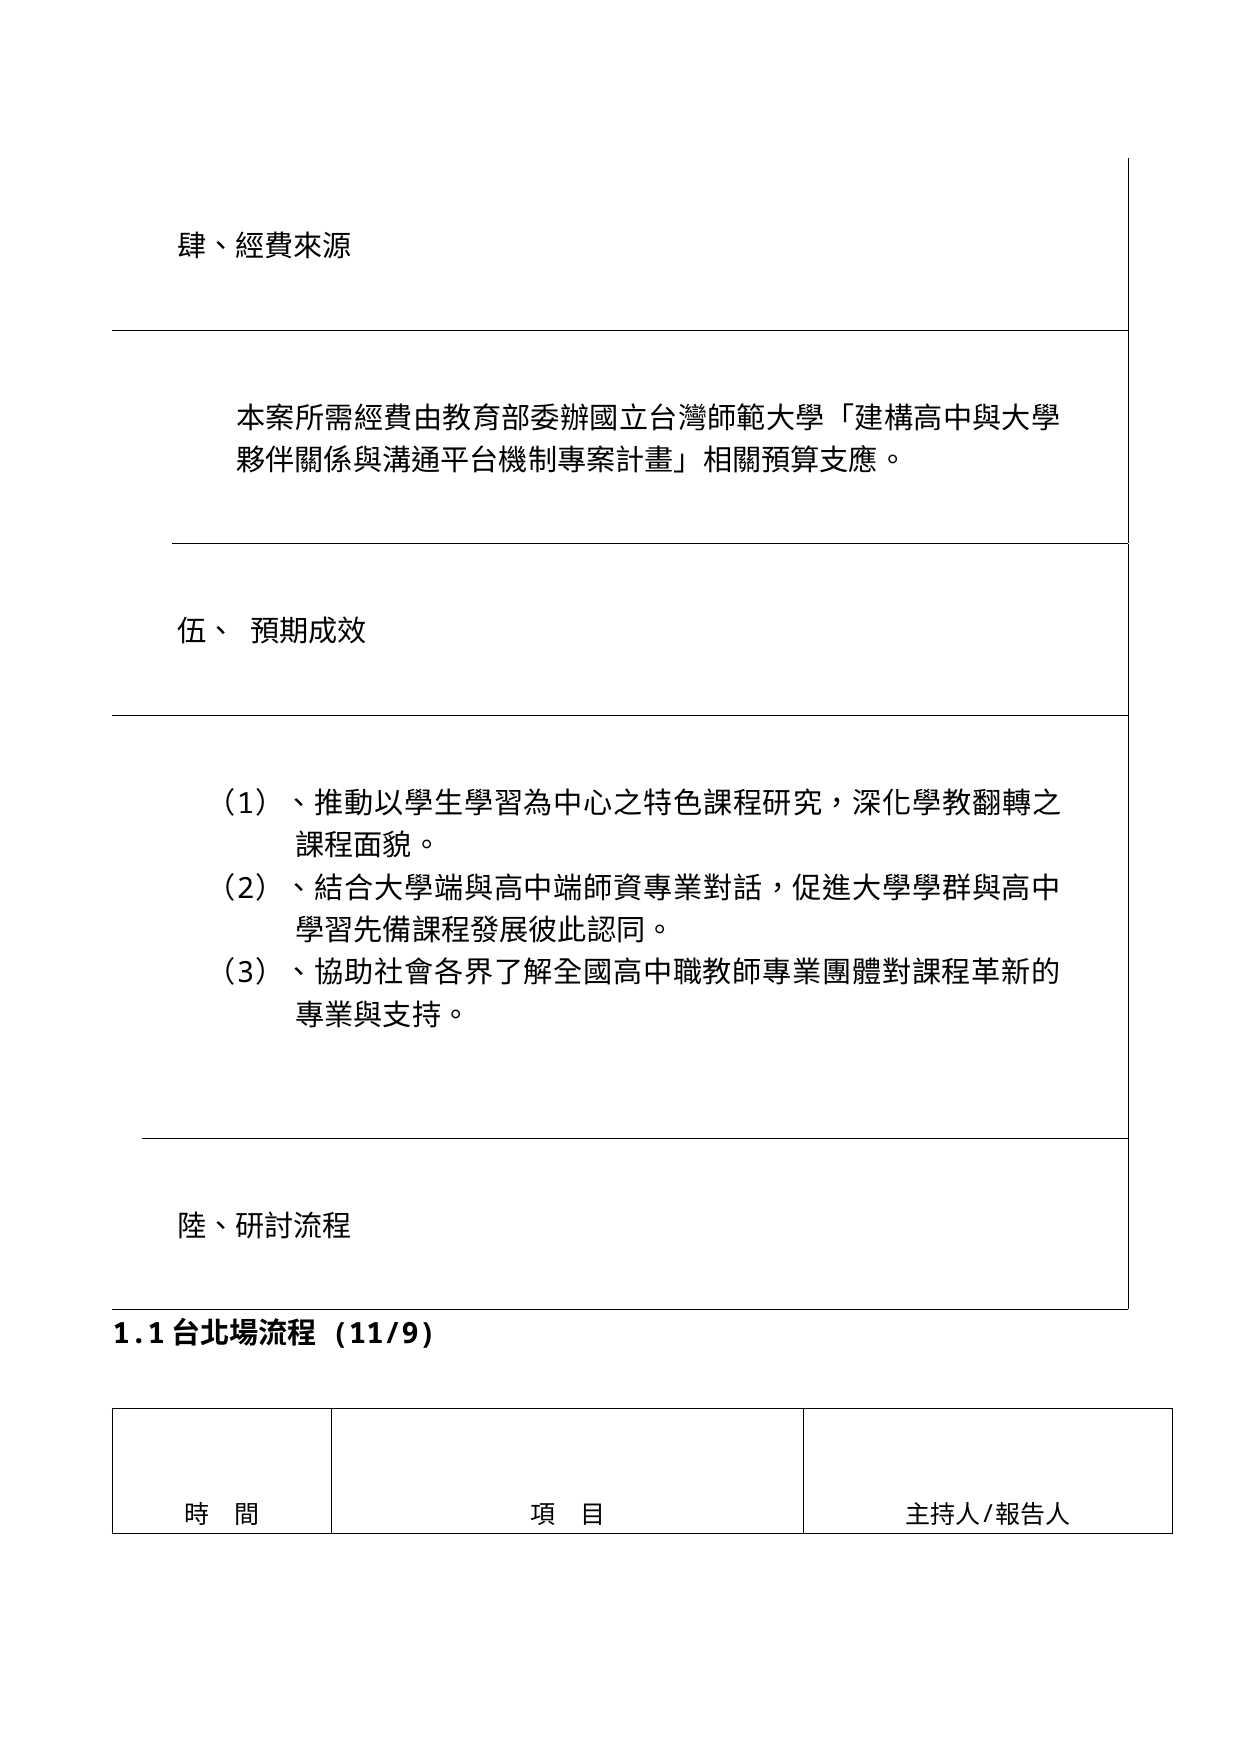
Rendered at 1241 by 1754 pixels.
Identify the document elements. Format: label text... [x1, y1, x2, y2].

text 1.1台北場流程 (11/9) [112, 1309, 1128, 1352]
text （3）、協助社會各界了解全國高中職教師專業團體對課程革新的專業與支持。 [142, 949, 1128, 1033]
table_header 項 目 [332, 1409, 803, 1533]
text （2）、結合大學端與高中端師資專業對話，促進大學學群與高中學習先備課程發展彼此認同。 [142, 864, 1128, 949]
text 伍、 預期成效 [112, 543, 1128, 715]
text 陸、研討流程 [112, 1138, 1128, 1309]
table_header 主持人/報告人 [804, 1409, 1172, 1533]
text （1）、推動以學生學習為中心之特色課程研究，深化學教翻轉之課程面貌。 [142, 715, 1128, 864]
text 本案所需經費由教育部委辦國立台灣師範大學「建構高中與大學夥伴關係與溝通平台機制專案計畫」相關預算支應。 [172, 330, 1128, 543]
text 肆、經費來源 [112, 158, 1128, 330]
table_header 時 間 [113, 1409, 331, 1533]
